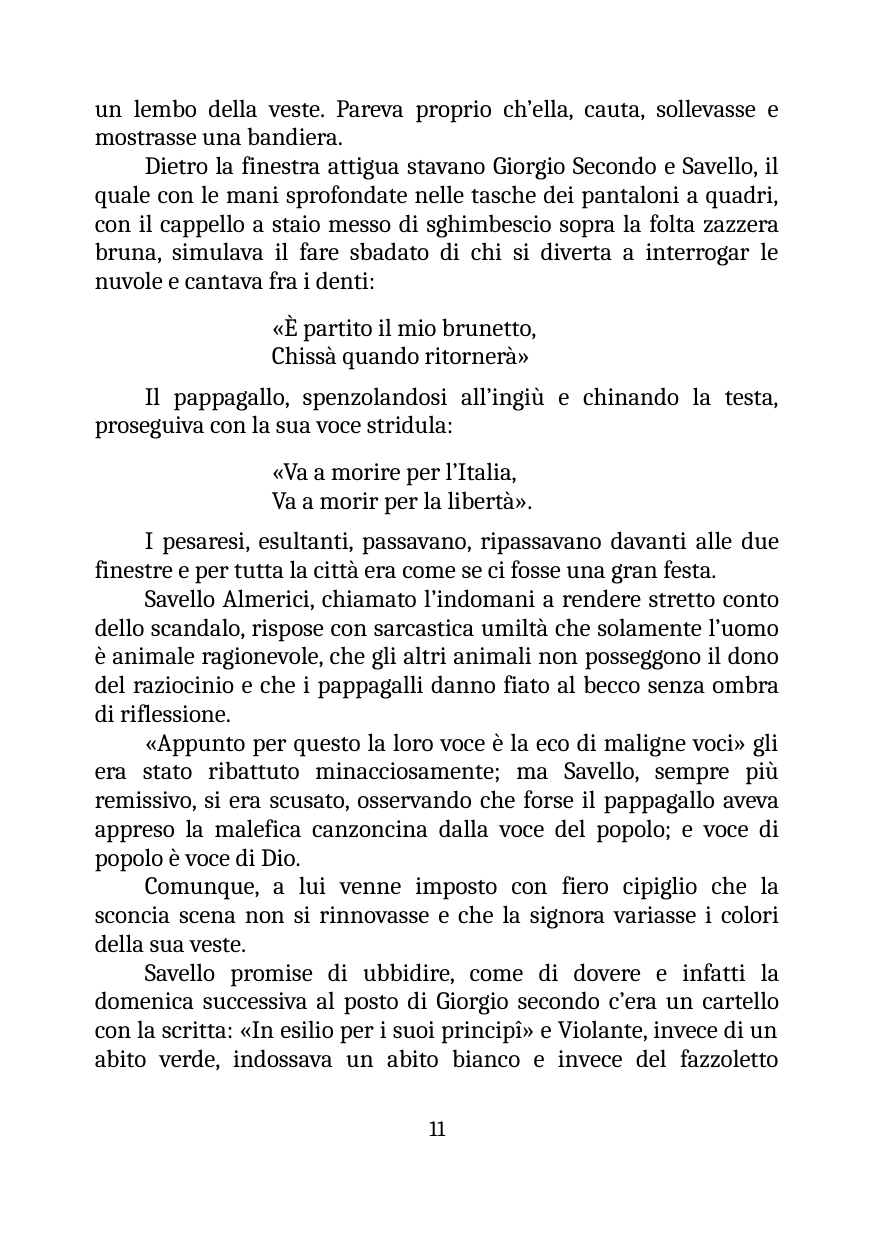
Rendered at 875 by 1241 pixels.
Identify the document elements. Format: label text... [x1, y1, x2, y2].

text «Appunto per questo la loro voce è la eco di maligne voci» gli era stato ribattuto minacciosamente; ma Savello, sempre più remissivo, si era scusato, osservando che forse il pappagallo aveva appreso la malefica canzoncina dalla voce del popolo; e voce di popolo è voce di Dio. [94, 728, 779, 872]
text «È partito il mio brunetto, Chissà quando ritornerà» [272, 313, 779, 371]
text Savello promise di ubbidire, come di dovere e infatti la domenica successiva al posto di Giorgio secondo c’era un cartello con la scritta: «In esilio per i suoi principî» e Violante, invece di un abito verde, indossava un abito bianco e invece del fazzoletto [94, 958, 779, 1073]
text Comunque, a lui venne imposto con fiero cipiglio che la sconcia scena non si rinnovasse e che la signora variasse i colori della sua veste. [94, 872, 779, 958]
text Il pappagallo, spenzolandosi all’ingiù e chinando la testa, proseguiva con la sua voce stridula: [94, 383, 779, 440]
text Dietro la finestra attigua stavano Giorgio Secondo e Savello, il quale con le mani sprofondate nelle tasche dei pantaloni a quadri, con il cappello a staio messo di sghimbescio sopra la folta zazzera bruna, simulava il fare sbadato di chi si diverta a interrogar le nuvole e cantava fra i denti: [94, 152, 779, 296]
text I pesaresi, esultanti, passavano, ripassavano davanti alle due finestre e per tutta la città era come se ci fosse una gran festa. [94, 527, 779, 585]
text un lembo della veste. Pareva proprio ch’ella, cauta, sollevasse e mostrasse una bandiera. [94, 94, 779, 152]
text «Va a morire per l’Italia, Va a morir per la libertà». [272, 458, 779, 515]
text Savello Almerici, chiamato l’indomani a rendere stretto conto dello scandalo, rispose con sarcastica umiltà che solamente l’uomo è animale ragionevole, che gli altri animali non posseggono il dono del raziocinio e che i pappagalli danno fiato al becco senza ombra di riflessione. [94, 585, 779, 728]
